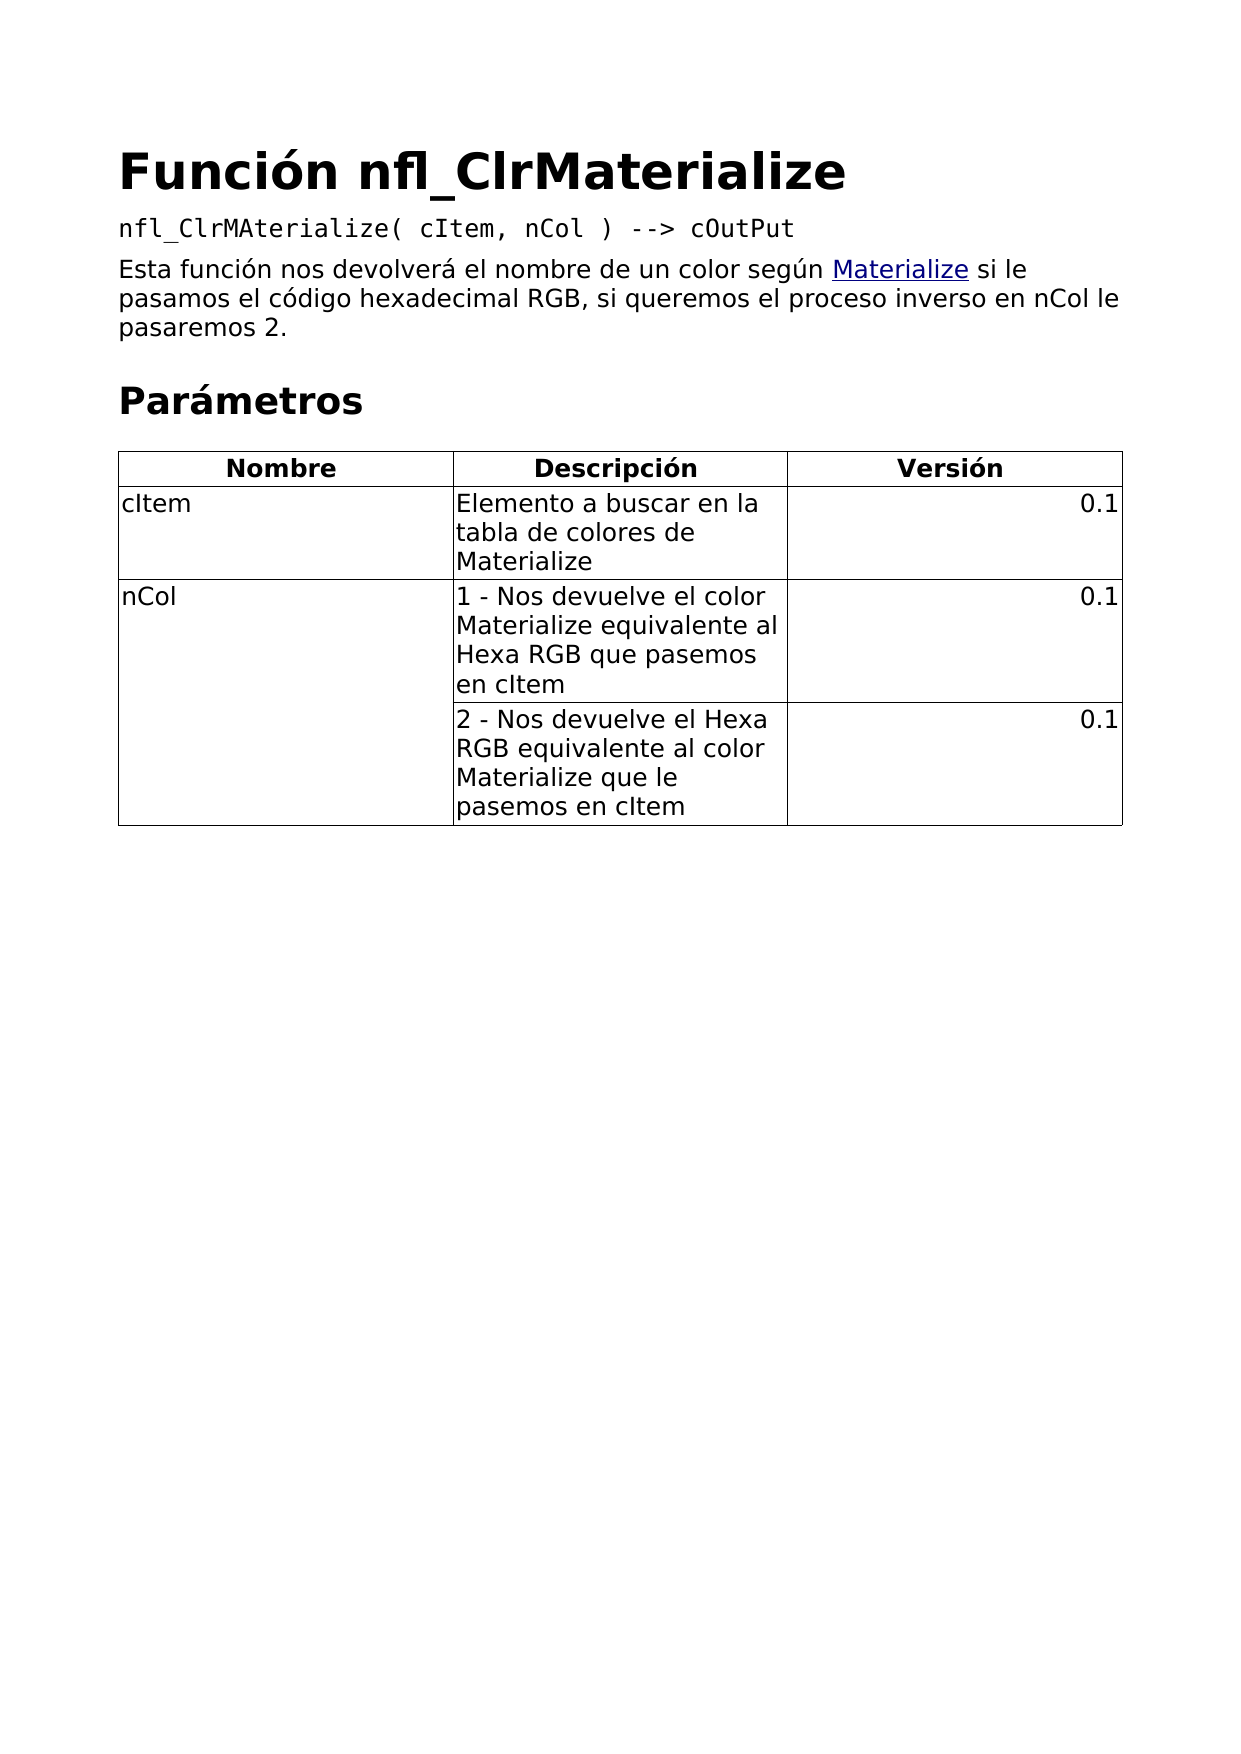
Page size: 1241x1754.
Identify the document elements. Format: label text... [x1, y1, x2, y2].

table_cell nCol [119, 580, 453, 824]
text nfl_ClrMAterialize( cItem, nCol ) --> cOutPut [118, 214, 1122, 243]
table_header Descripción [454, 452, 787, 486]
table_header Versión [788, 452, 1122, 486]
table_cell 0.1 [788, 580, 1122, 702]
table_cell 0.1 [788, 703, 1122, 824]
table_cell 2 - Nos devuelve el Hexa RGB equivalente al color Materialize que le pasemos en cItem [454, 703, 787, 824]
text Esta función nos devolverá el nombre de un color según Materialize si le pasamos el código hexadecimal RGB, si queremos el proceso inverso en nCol le pasaremos 2. [118, 255, 1122, 342]
subtitle Parámetros [118, 380, 1122, 423]
table_header Nombre [119, 452, 453, 486]
subtitle Función nfl_ClrMaterialize [118, 143, 1122, 201]
table_cell cItem [119, 487, 453, 579]
table_cell Elemento a buscar en la tabla de colores de Materialize [454, 487, 787, 579]
table_cell 1 - Nos devuelve el color Materialize equivalente al Hexa RGB que pasemos en cItem [454, 580, 787, 702]
table_cell 0.1 [788, 487, 1122, 579]
